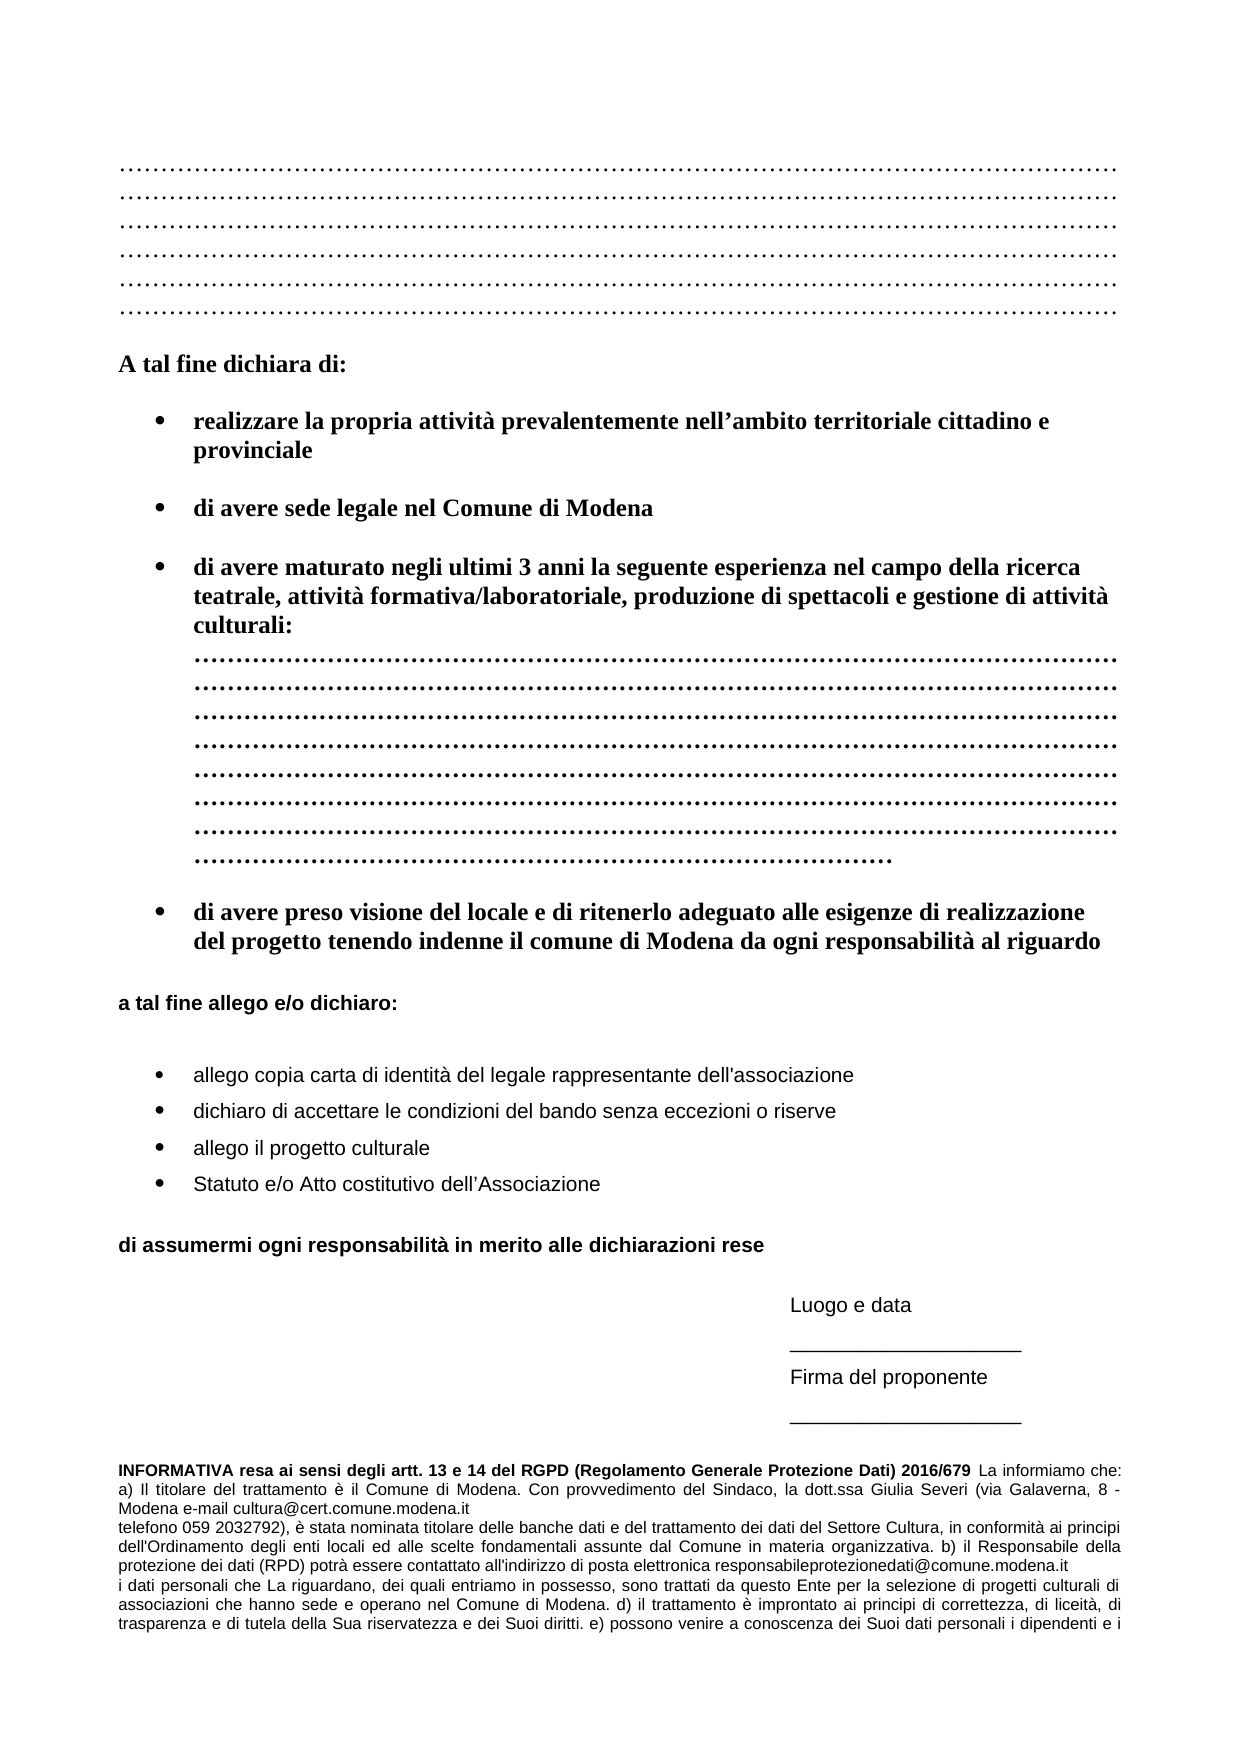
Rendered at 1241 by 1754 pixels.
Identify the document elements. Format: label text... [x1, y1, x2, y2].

list di avere sede legale nel Comune di Modena [156, 493, 1122, 521]
list Statuto e/o Atto costitutivo dell’Associazione [156, 1172, 1122, 1197]
list dichiaro di accettare le condizioni del bando senza eccezioni o riserve [156, 1099, 1122, 1123]
list realizzare la propria attività prevalentemente nell’ambito territoriale cittadino e provinciale [156, 406, 1122, 464]
text di assumermi ogni responsabilità in merito alle dichiarazioni rese [118, 1233, 1122, 1257]
text ____________________ [790, 1328, 1122, 1352]
text ……………………………………………………………………………………………………………………………………………………………………………………………………………………………………………………………………………………………………………………………………………………………………………………………………………………………………………………………………………………………………………………………………………………………………………………………………………………………………………………………… [118, 148, 1122, 320]
text ____________________ [790, 1400, 1122, 1424]
list di avere preso visione del locale e di ritenerlo adeguato alle esigenze di realizzazione del progetto tenendo indenne il comune di Modena da ogni responsabilità al riguardo [156, 897, 1122, 955]
text telefono 059 2032792), è stata nominata titolare delle banche dati e del trattamento dei dati del Settore Cultura, in conformità ai principi dell'Ordinamento degli enti locali ed alle scelte fondamentali assunte dal Comune in materia organizzativa. b) il Responsabile della protezione dei dati (RPD) potrà essere contattato all'indirizzo di posta elettronica responsabileprotezionedati@comune.modena.it [118, 1518, 1122, 1575]
text Firma del proponente [790, 1364, 1122, 1388]
text a tal fine allego e/o dichiaro: [118, 991, 1122, 1015]
text INFORMATIVA resa ai sensi degli artt. 13 e 14 del RGPD (Regolamento Generale Protezione Dati) 2016/679 La informiamo che: a) Il titolare del trattamento è il Comune di Modena. Con provvedimento del Sindaco, la dott.ssa Giulia Severi (via Galaverna, 8 - Modena e-mail cultura@cert.comune.modena.it [118, 1460, 1122, 1518]
text Luogo e data [790, 1293, 1122, 1317]
text i dati personali che La riguardano, dei quali entriamo in possesso, sono trattati da questo Ente per la selezione di progetti culturali di associazioni che hanno sede e operano nel Comune di Modena. d) il trattamento è improntato ai principi di correttezza, di liceità, di trasparenza e di tutela della Sua riservatezza e dei Suoi diritti. e) possono venire a conoscenza dei Suoi dati personali i dipendenti e i [118, 1575, 1122, 1633]
list allego copia carta di identità del legale rappresentante dell'associazione [156, 1063, 1122, 1087]
list di avere maturato negli ultimi 3 anni la seguente esperienza nel campo della ricerca teatrale, attività formativa/laboratoriale, produzione di spettacoli e gestione di attività culturali: …………………………………………………………………………………………………………………………………………………………………………………………………………………………………………………………………………………………………………………………………………………………………………………………………………………………………………………………………………………………………………………………………………………………………………………………………………………………………………………………………………………………………………………………………………………………………………………………… [156, 552, 1122, 869]
text A tal fine dichiara di: [118, 349, 1122, 378]
list allego il progetto culturale [156, 1135, 1122, 1160]
